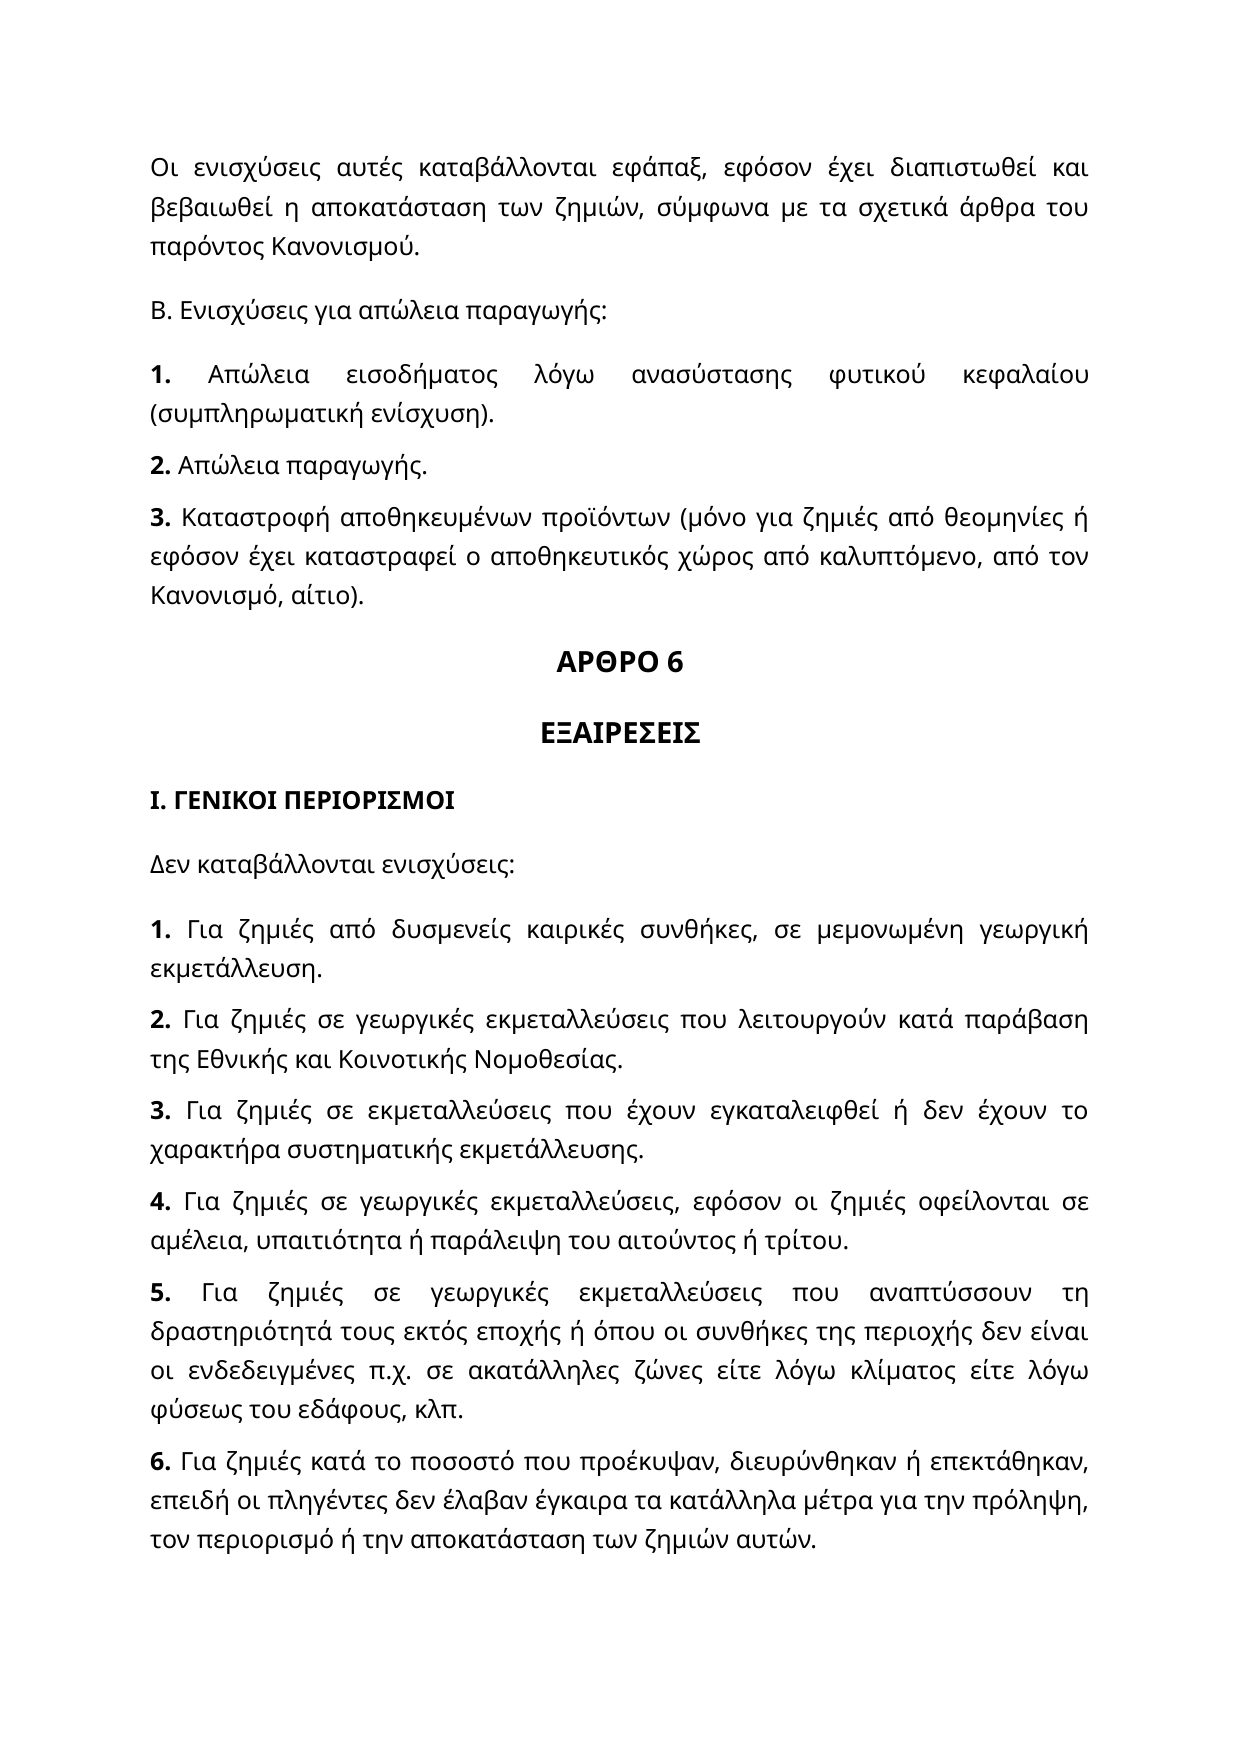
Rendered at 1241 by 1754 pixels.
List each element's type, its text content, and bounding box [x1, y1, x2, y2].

text Οι ενισχύσεις αυτές καταβάλλονται εφάπαξ, εφόσον έχει διαπιστωθεί και βεβαιωθεί η αποκατάσταση των ζημιών, σύμφωνα με τα σχετικά άρθρα του παρόντος Κανονισμού. [150, 150, 1090, 262]
text 3. Για ζημιές σε εκμεταλλεύσεις που έχουν εγκαταλειφθεί ή δεν έχουν το χαρακτήρα συστηματικής εκμετάλλευσης. [150, 1093, 1090, 1166]
text Δεν καταβάλλονται ενισχύσεις: [150, 847, 1090, 881]
text 5. Για ζημιές σε γεωργικές εκμεταλλεύσεις που αναπτύσσουν τη δραστηριότητά τους εκτός εποχής ή όπου οι συνθήκες της περιοχής δεν είναι οι ενδεδειγμένες π.χ. σε ακατάλληλες ζώνες είτε λόγω κλίματος είτε λόγω φύσεως του εδάφους, κλπ. [150, 1274, 1090, 1426]
text 1. Για ζημιές από δυσμενείς καιρικές συνθήκες, σε μεμονωμένη γεωργική εκμετάλλευση. [150, 911, 1090, 984]
subtitle ΑΡΘΡΟ 6 [150, 642, 1090, 681]
subtitle ΕΞΑΙΡΕΣΕΙΣ [150, 712, 1090, 752]
text 1. Απώλεια εισοδήματος λόγω ανασύστασης φυτικού κεφαλαίου (συμπληρωματική ενίσχυση). [150, 357, 1090, 430]
text I. ΓΕΝΙΚΟΙ ΠΕΡΙΟΡΙΣΜΟΙ [150, 783, 1090, 817]
text Β. Ενισχύσεις για απώλεια παραγωγής: [150, 292, 1090, 327]
text 3. Καταστροφή αποθηκευμένων προϊόντων (μόνο για ζημιές από θεομηνίες ή εφόσον έχει καταστραφεί ο αποθηκευτικός χώρος από καλυπτόμενο, από τον Κανονισμό, αίτιο). [150, 499, 1090, 612]
text 2. Για ζημιές σε γεωργικές εκμεταλλεύσεις που λειτουργούν κατά παράβαση της Εθνικής και Κοινοτικής Νομοθεσίας. [150, 1002, 1090, 1075]
text 4. Για ζημιές σε γεωργικές εκμεταλλεύσεις, εφόσον οι ζημιές οφείλονται σε αμέλεια, υπαιτιότητα ή παράλειψη του αιτούντος ή τρίτου. [150, 1184, 1090, 1257]
text 2. Απώλεια παραγωγής. [150, 447, 1090, 482]
text 6. Για ζημιές κατά το ποσοστό που προέκυψαν, διευρύνθηκαν ή επεκτάθηκαν, επειδή οι πληγέντες δεν έλαβαν έγκαιρα τα κατάλληλα μέτρα για την πρόληψη, τον περιορισμό ή την αποκατάσταση των ζημιών αυτών. [150, 1444, 1090, 1556]
